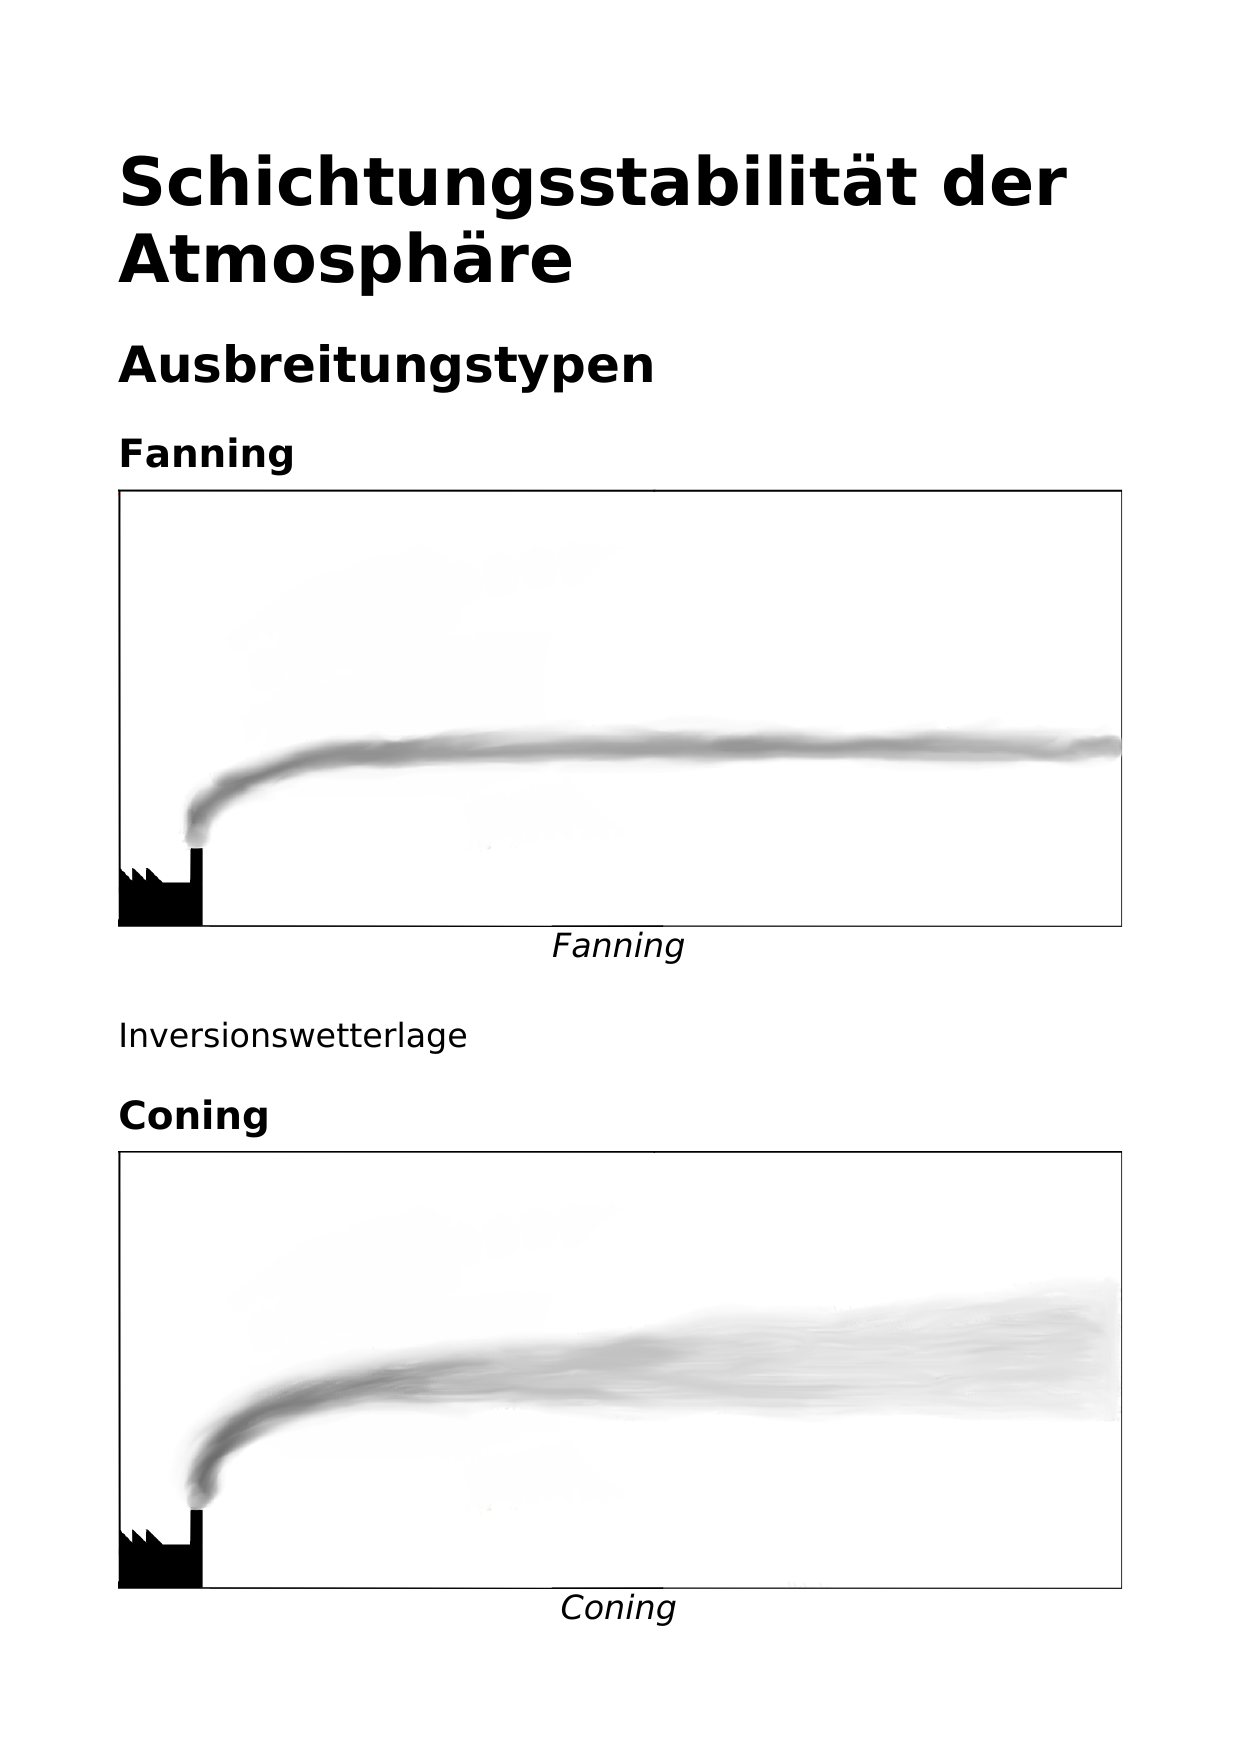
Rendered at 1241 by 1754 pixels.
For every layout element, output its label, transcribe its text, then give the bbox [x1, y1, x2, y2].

subtitle Schichtungsstabilität der Atmosphäre [118, 143, 1122, 298]
subtitle Coning [118, 1093, 1122, 1138]
picture [118, 489, 1123, 927]
subtitle Ausbreitungstypen [118, 336, 1122, 394]
subtitle Fanning [118, 432, 1122, 477]
text Inversionswetterlage [118, 1017, 1122, 1056]
picture [118, 1151, 1123, 1589]
text Fanning [118, 927, 1122, 966]
text Coning [118, 1589, 1122, 1627]
